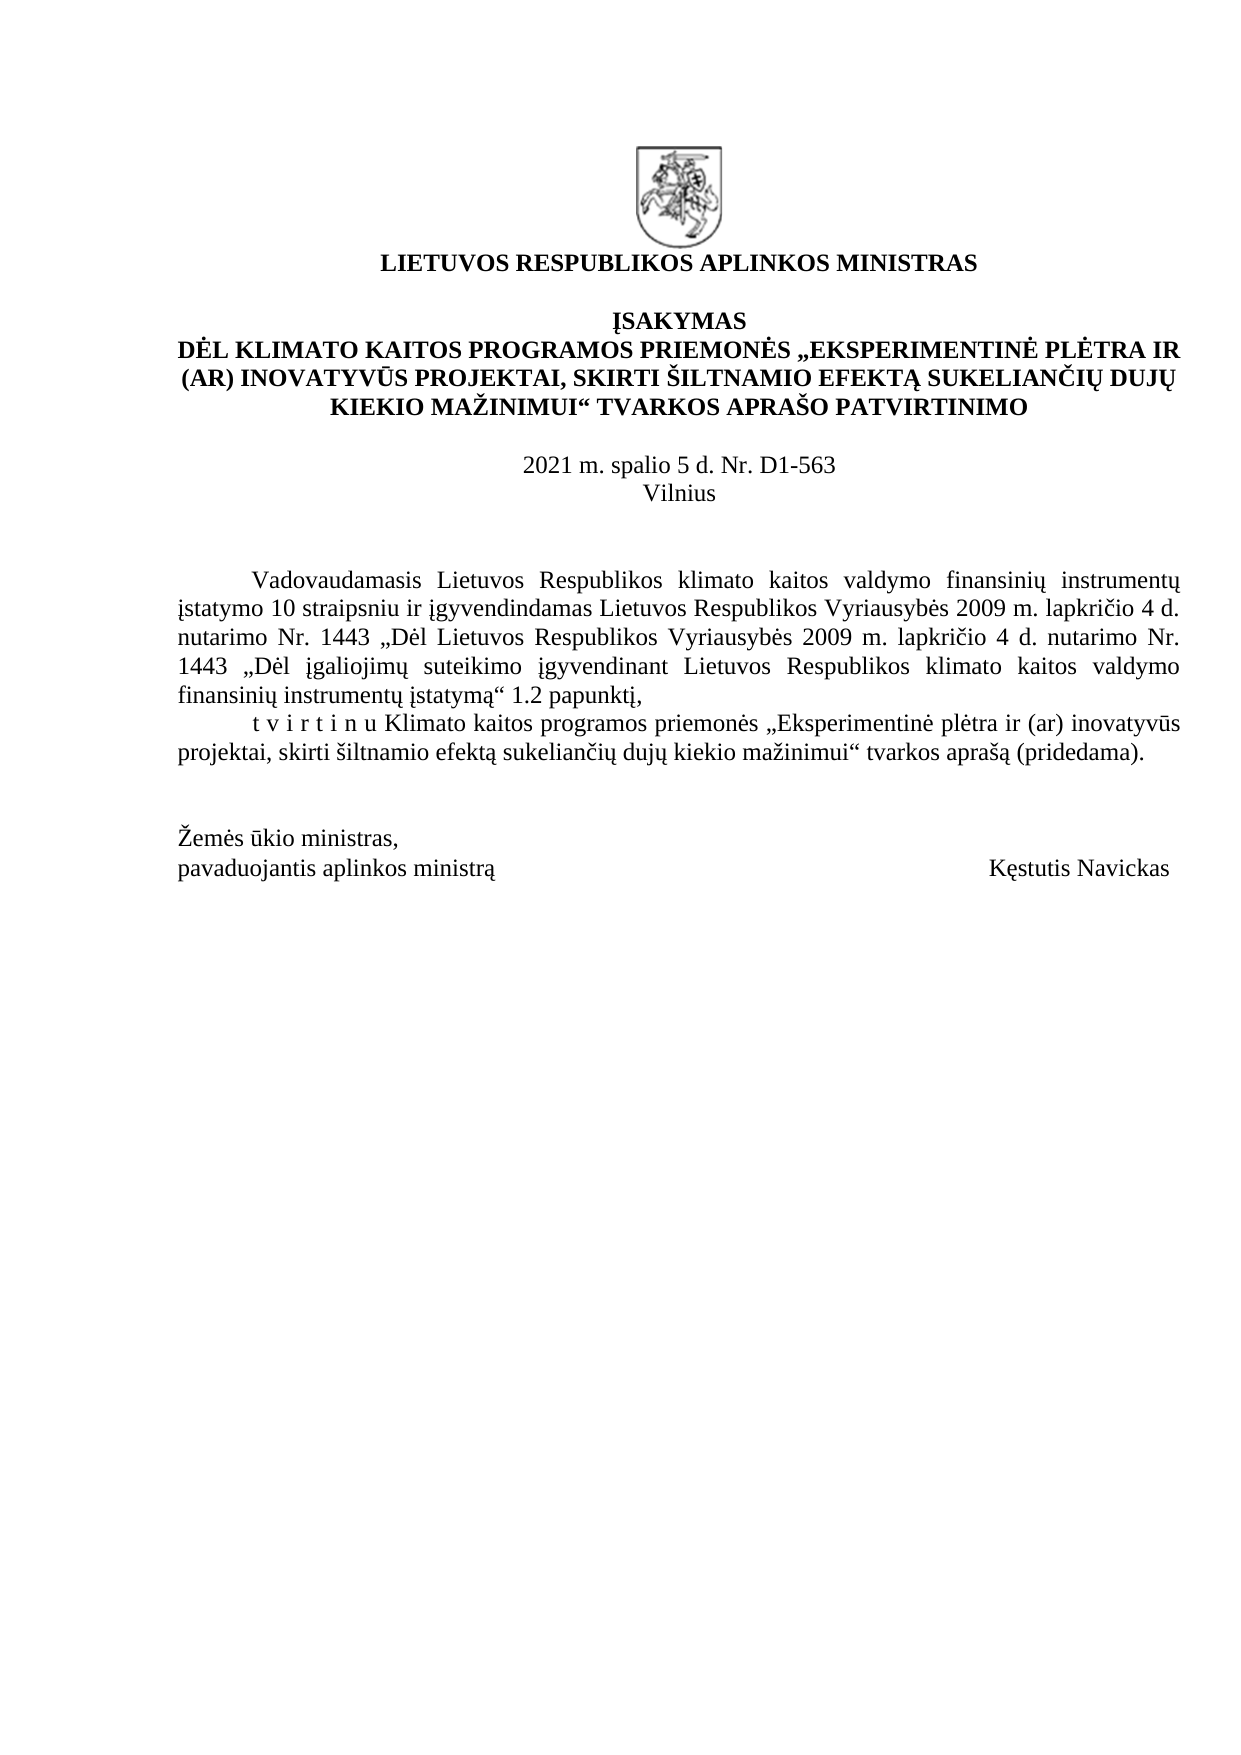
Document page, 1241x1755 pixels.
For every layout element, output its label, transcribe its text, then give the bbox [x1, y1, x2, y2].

text 2021 m. spalio 5 d. Nr. D1-563 [177, 450, 1181, 478]
text DĖL KLIMATO KAITOS PROGRAMOS PRIEMONĖS „Eksperimentinė plėtra ir (AR) inovatyvūs projektai, skirti ŠILTNAMIO EFEKTĄ SUKELIANČIŲ DUJŲ KIEKIO mažinimui“ TVARKOS APRAŠO PATVIRTINIMO [177, 335, 1181, 421]
text t v i r t i n u Klimato kaitos programos priemonės „Eksperimentinė plėtra ir (ar) inovatyvūs projektai, skirti šiltnamio efektą sukeliančių dujų kiekio mažinimui“ tvarkos aprašą (pridedama). [177, 708, 1181, 766]
text Žemės ūkio ministras, [177, 823, 1178, 852]
text Vilnius [177, 478, 1181, 507]
text pavaduojantis aplinkos ministrą Kęstutis Navickas [177, 852, 1178, 883]
text Vadovaudamasis Lietuvos Respublikos klimato kaitos valdymo finansinių instrumentų įstatymo 10 straipsniu ir įgyvendindamas Lietuvos Respublikos Vyriausybės 2009 m. lapkričio 4 d. nutarimo Nr. 1443 „Dėl Lietuvos Respublikos Vyriausybės 2009 m. lapkričio 4 d. nutarimo Nr. 1443 „Dėl įgaliojimų suteikimo įgyvendinant Lietuvos Respublikos klimato kaitos valdymo finansinių instrumentų įstatymą“ 1.2 papunktį, [177, 565, 1181, 708]
text įsakymas [177, 306, 1181, 335]
text LIETUVOS RESPUBLIKOS APLINKOS MINISTRAS [177, 248, 1181, 277]
